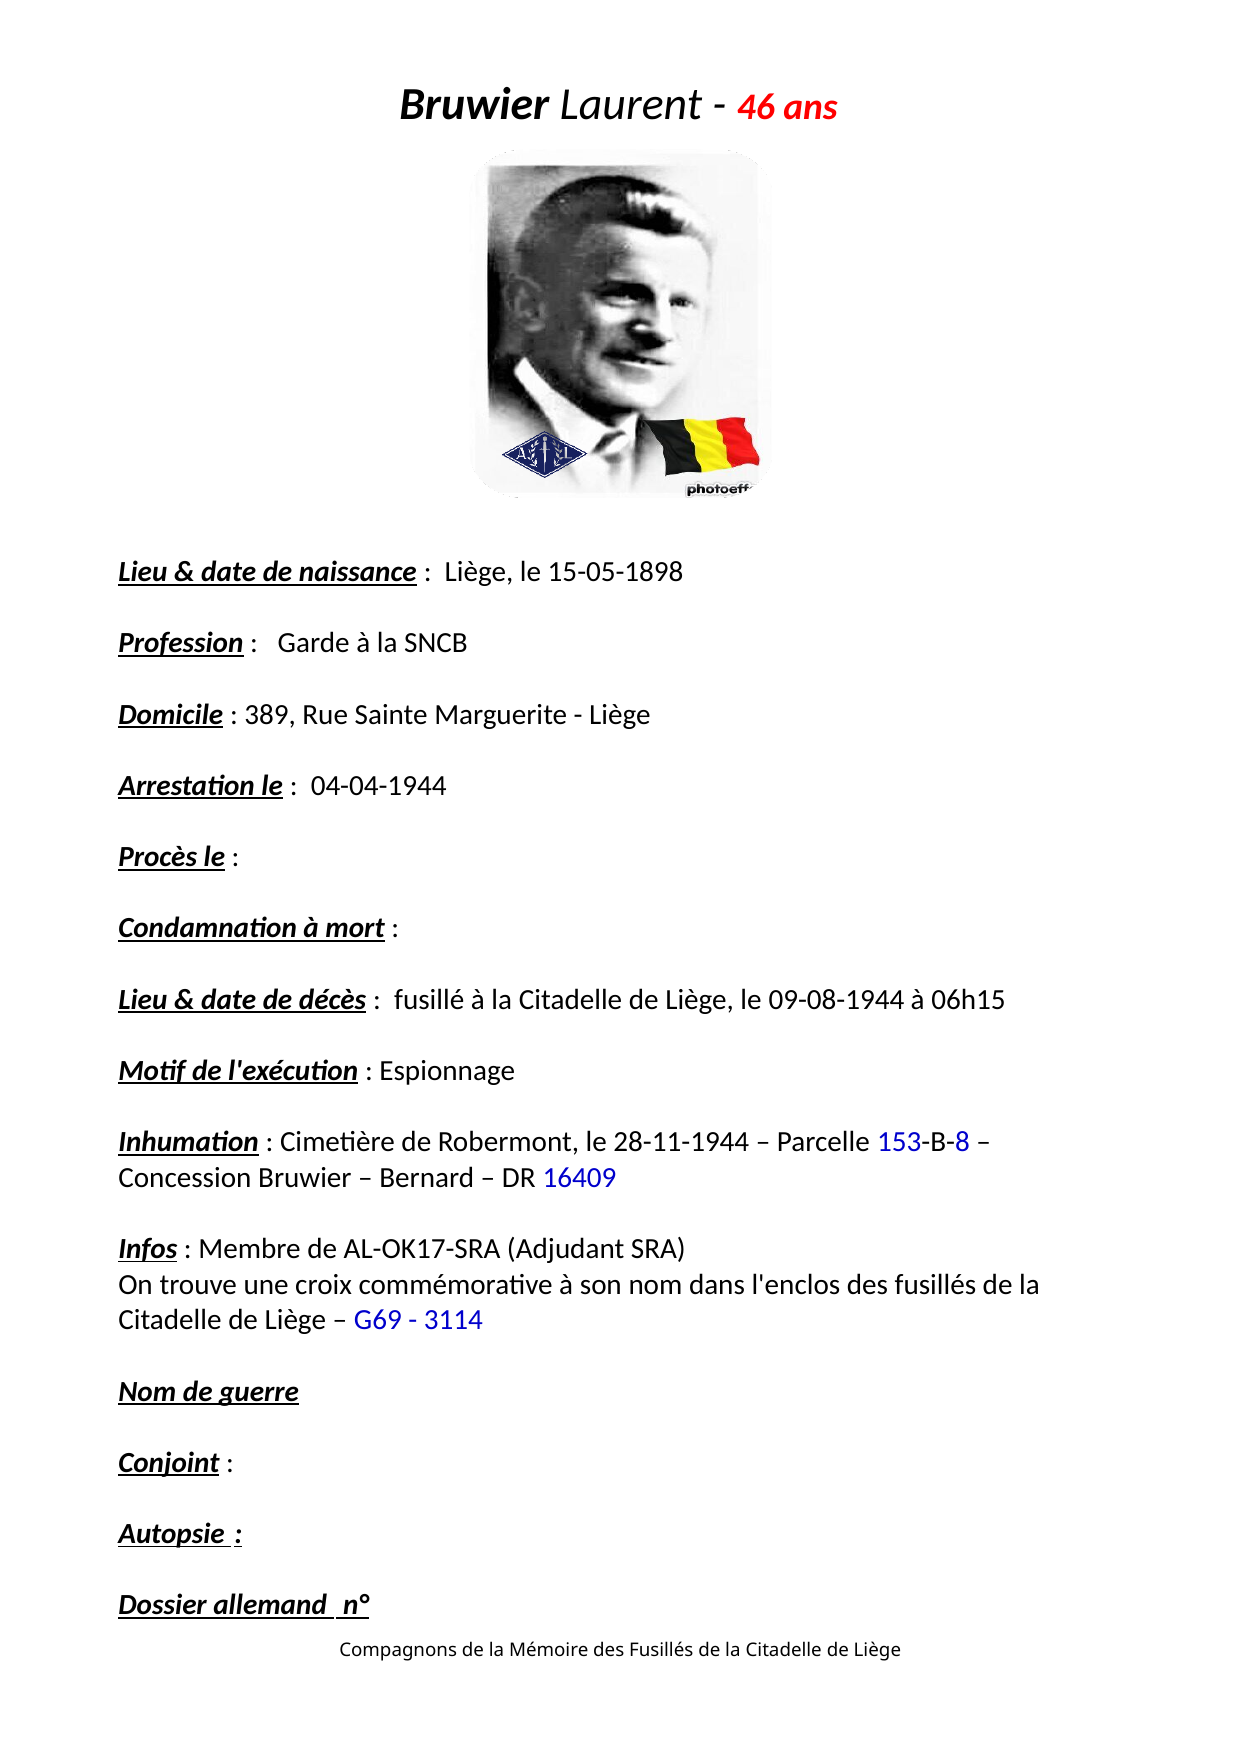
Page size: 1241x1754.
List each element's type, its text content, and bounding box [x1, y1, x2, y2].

text Nom de guerre [118, 1373, 1122, 1408]
text Inhumation : Cimetière de Robermont, le 28-11-1944 – Parcelle 153-B-8 – Concession Bruwier – Bernard – DR 16409 [118, 1123, 1122, 1194]
text Bruwier Laurent - 46 ans [118, 75, 1122, 131]
text Infos : Membre de AL-OK17-SRA (Adjudant SRA) [118, 1230, 1122, 1266]
text Lieu & date de décès : fusillé à la Citadelle de Liège, le 09-08-1944 à 06h15 [118, 981, 1122, 1016]
text Dossier allemand n° [118, 1586, 1122, 1622]
text Conjoint : [118, 1444, 1122, 1479]
text Autopsie : [118, 1515, 1122, 1551]
text On trouve une croix commémorative à son nom dans l'enclos des fusillés de la Citadelle de Liège – G69 - 3114 [118, 1266, 1122, 1337]
text Condamnation à mort : [118, 909, 1122, 945]
text Arrestation le : 04-04-1944 [118, 767, 1122, 803]
text Profession : Garde à la SNCB [118, 624, 1122, 660]
text Procès le : [118, 838, 1122, 874]
text Domicile : 389, Rue Sainte Marguerite - Liège [118, 696, 1122, 731]
text Motif de l'exécution : Espionnage [118, 1052, 1122, 1088]
text Lieu & date de naissance : Liège, le 15-05-1898 [118, 553, 1122, 589]
